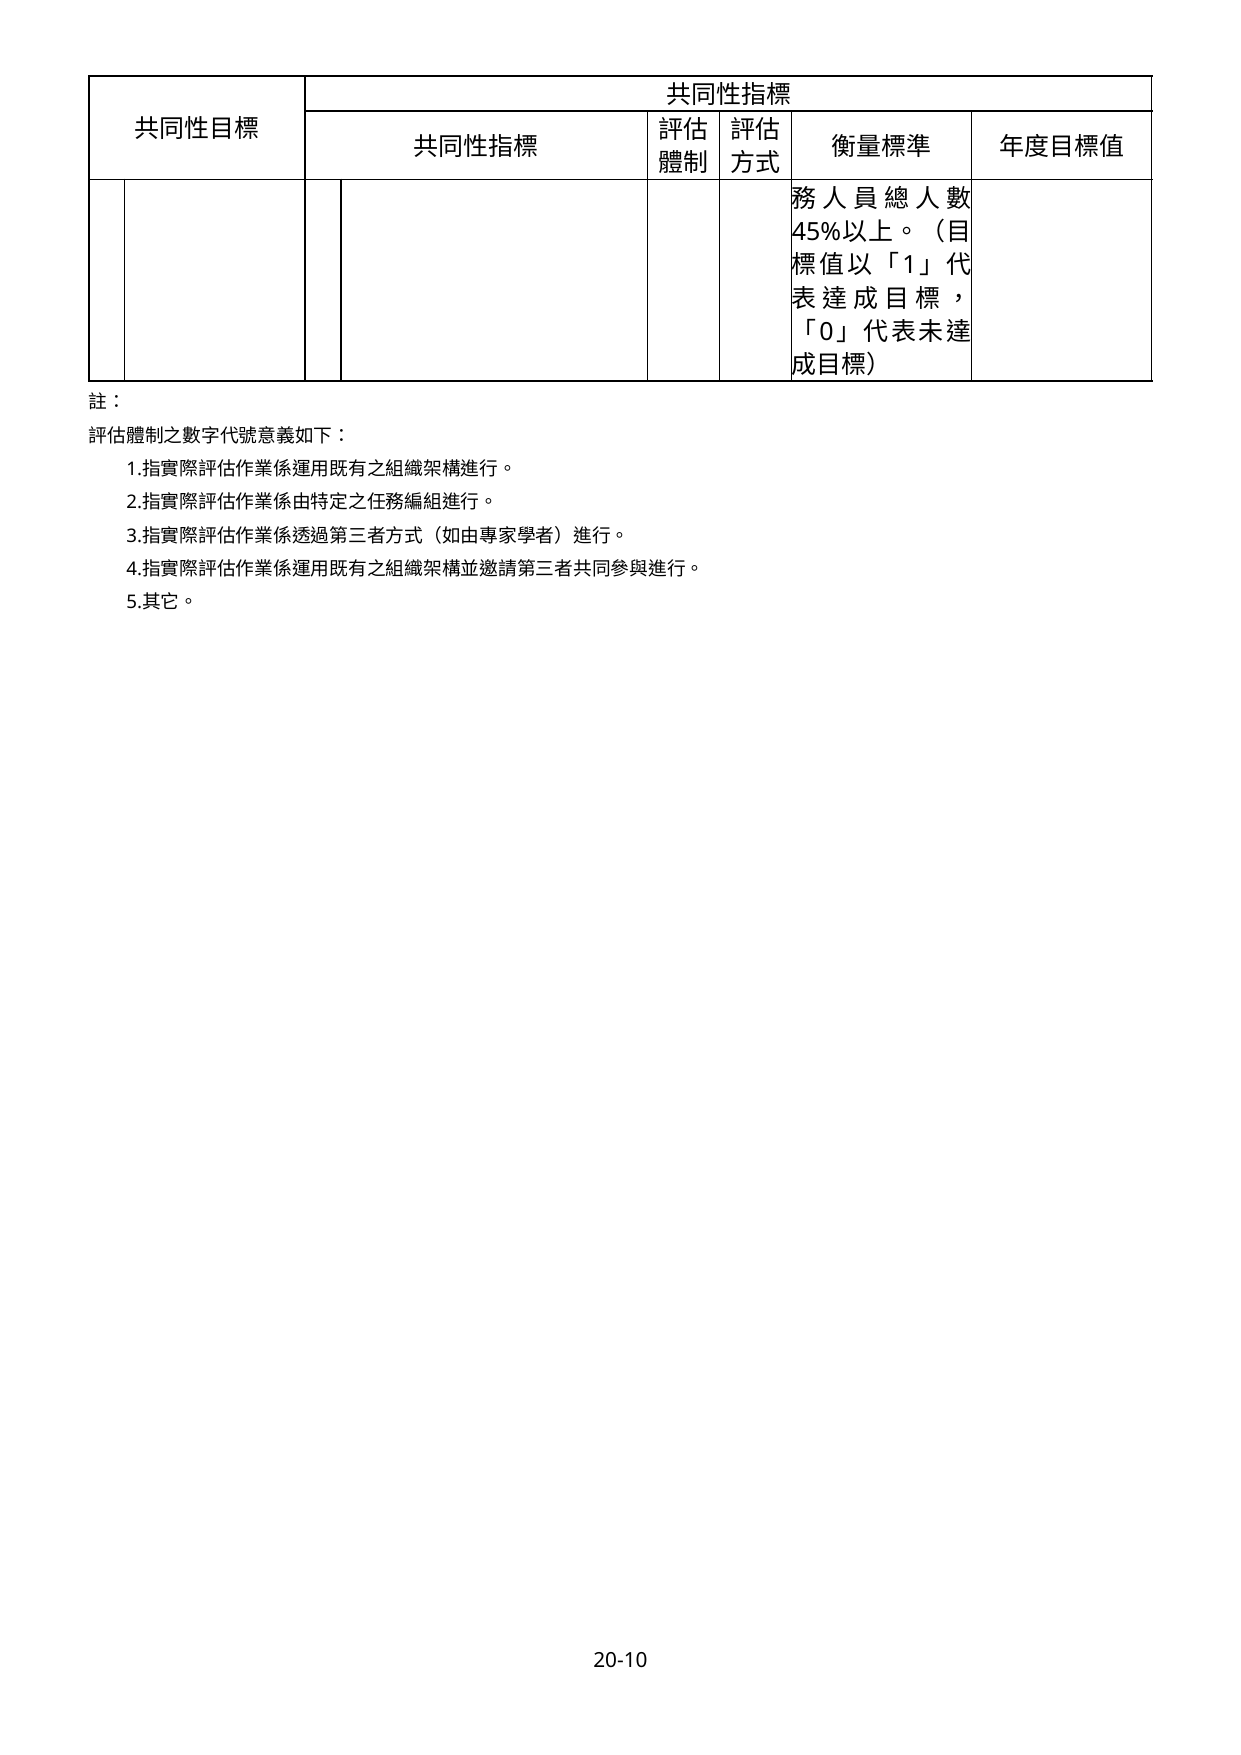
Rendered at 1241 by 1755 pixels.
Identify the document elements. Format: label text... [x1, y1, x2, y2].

table_cell 共同性指標 [306, 112, 647, 178]
text 評估體制之數字代號意義如下： [89, 415, 1152, 449]
table_cell [972, 180, 1151, 380]
text 1.指實際評估作業係運用既有之組織架構進行。 [89, 449, 1152, 482]
text 2.指實際評估作業係由特定之任務編組進行。 [89, 482, 1152, 515]
text 註： [89, 382, 1152, 415]
table_cell 衡量標準 [792, 112, 971, 178]
table_cell [90, 180, 124, 380]
table_cell 評估 方式 [720, 112, 791, 178]
table_cell [720, 180, 791, 380]
table_cell 務人員總人數45%以上。（目標值以「1」代表達成目標，「0」代表未達成目標） [792, 180, 971, 380]
text 4.指實際評估作業係運用既有之組織架構並邀請第三者共同參與進行。 [89, 549, 1152, 582]
text 3.指實際評估作業係透過第三者方式（如由專家學者）進行。 [89, 515, 1152, 549]
text 5.其它。 [89, 582, 1152, 615]
table_cell [342, 180, 647, 380]
table_header 共同性指標 [306, 77, 1151, 110]
table_cell [648, 180, 719, 380]
table_header 共同性目標 [90, 77, 304, 178]
table_cell [125, 180, 304, 380]
table_cell 評估 體制 [648, 112, 719, 178]
table_cell [306, 180, 340, 380]
table_cell 年度目標值 [972, 112, 1151, 178]
